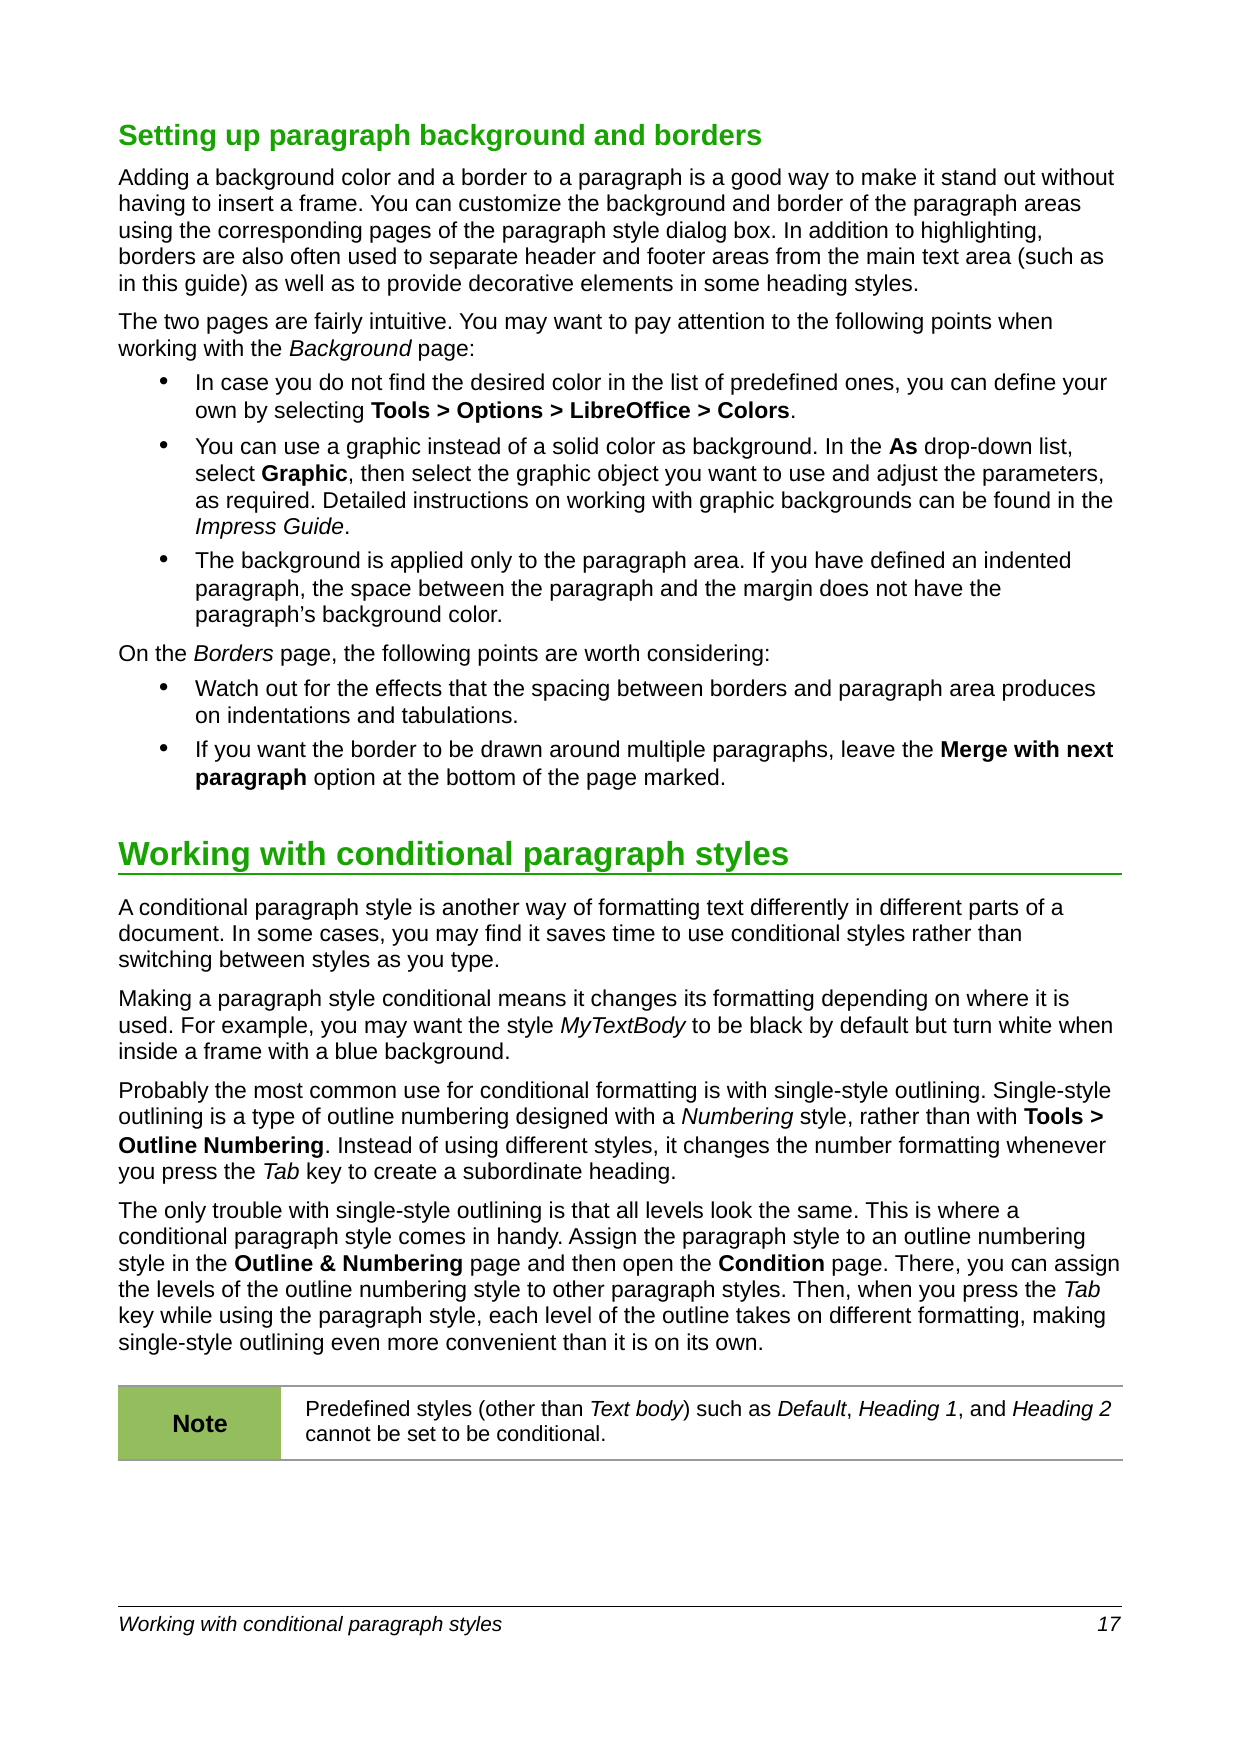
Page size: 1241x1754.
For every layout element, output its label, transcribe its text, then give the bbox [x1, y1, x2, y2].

text Making a paragraph style conditional means it changes its formatting depending on where it is used. For example, you may want the style MyTextBody to be black by default but turn white when inside a frame with a blue background. [118, 985, 1122, 1064]
list In case you do not find the desired color in the list of predefined ones, you can define your own by selecting Tools > Options > LibreOffice > Colors. [156, 367, 1122, 425]
list Watch out for the effects that the spacing between borders and paragraph area produces on indentations and tabulations. [156, 673, 1122, 728]
text Probably the most common use for conditional formatting is with single-style outlining. Single-style outlining is a type of outline numbering designed with a Numbering style, rather than with Tools > Outline Numbering. Instead of using different styles, it changes the number formatting whenever you press the Tab key to create a subordinate heading. [118, 1077, 1122, 1184]
subtitle Working with conditional paragraph styles [118, 834, 1122, 873]
list The background is applied only to the paragraph area. If you have defined an indented paragraph, the space between the paragraph and the margin does not have the paragraph’s background color. [156, 546, 1122, 628]
list You can use a graphic instead of a solid color as background. In the As drop-down list, select Graphic, then select the graphic object you want to use and adjust the parameters, as required. Detailed instructions on working with graphic backgrounds can be found in the Impress Guide. [156, 431, 1122, 539]
table_header Predefined styles (other than Text body) such as Default, Heading 1, and Heading 2 cannot be set to be conditional. [281, 1387, 1122, 1459]
subtitle Setting up paragraph background and borders [118, 118, 1122, 152]
table_header Note [118, 1387, 281, 1459]
list If you want the border to be drawn around multiple paragraphs, leave the Merge with next paragraph option at the bottom of the page marked. [156, 734, 1122, 790]
list On the Borders page, the following points are worth considering: [118, 640, 1122, 666]
text The only trouble with single-style outlining is that all levels look the same. This is where a conditional paragraph style comes in handy. Assign the paragraph style to an outline numbering style in the Outline & Numbering page and then open the Condition page. There, you can assign the levels of the outline numbering style to other paragraph styles. Then, when you press the Tab key while using the paragraph style, each level of the outline takes on different formatting, making single-style outlining even more convenient than it is on its own. [118, 1197, 1122, 1355]
text A conditional paragraph style is another way of formatting text differently in different parts of a document. In some cases, you may find it saves time to use conditional styles rather than switching between styles as you type. [118, 894, 1122, 973]
list The two pages are fairly intuitive. You may want to pay attention to the following points when working with the Background page: [118, 308, 1122, 361]
text Adding a background color and a border to a paragraph is a good way to make it stand out without having to insert a frame. You can customize the background and border of the paragraph areas using the corresponding pages of the paragraph style dialog box. In addition to highlighting, borders are also often used to separate header and footer areas from the main text area (such as in this guide) as well as to provide decorative elements in some heading styles. [118, 164, 1122, 296]
